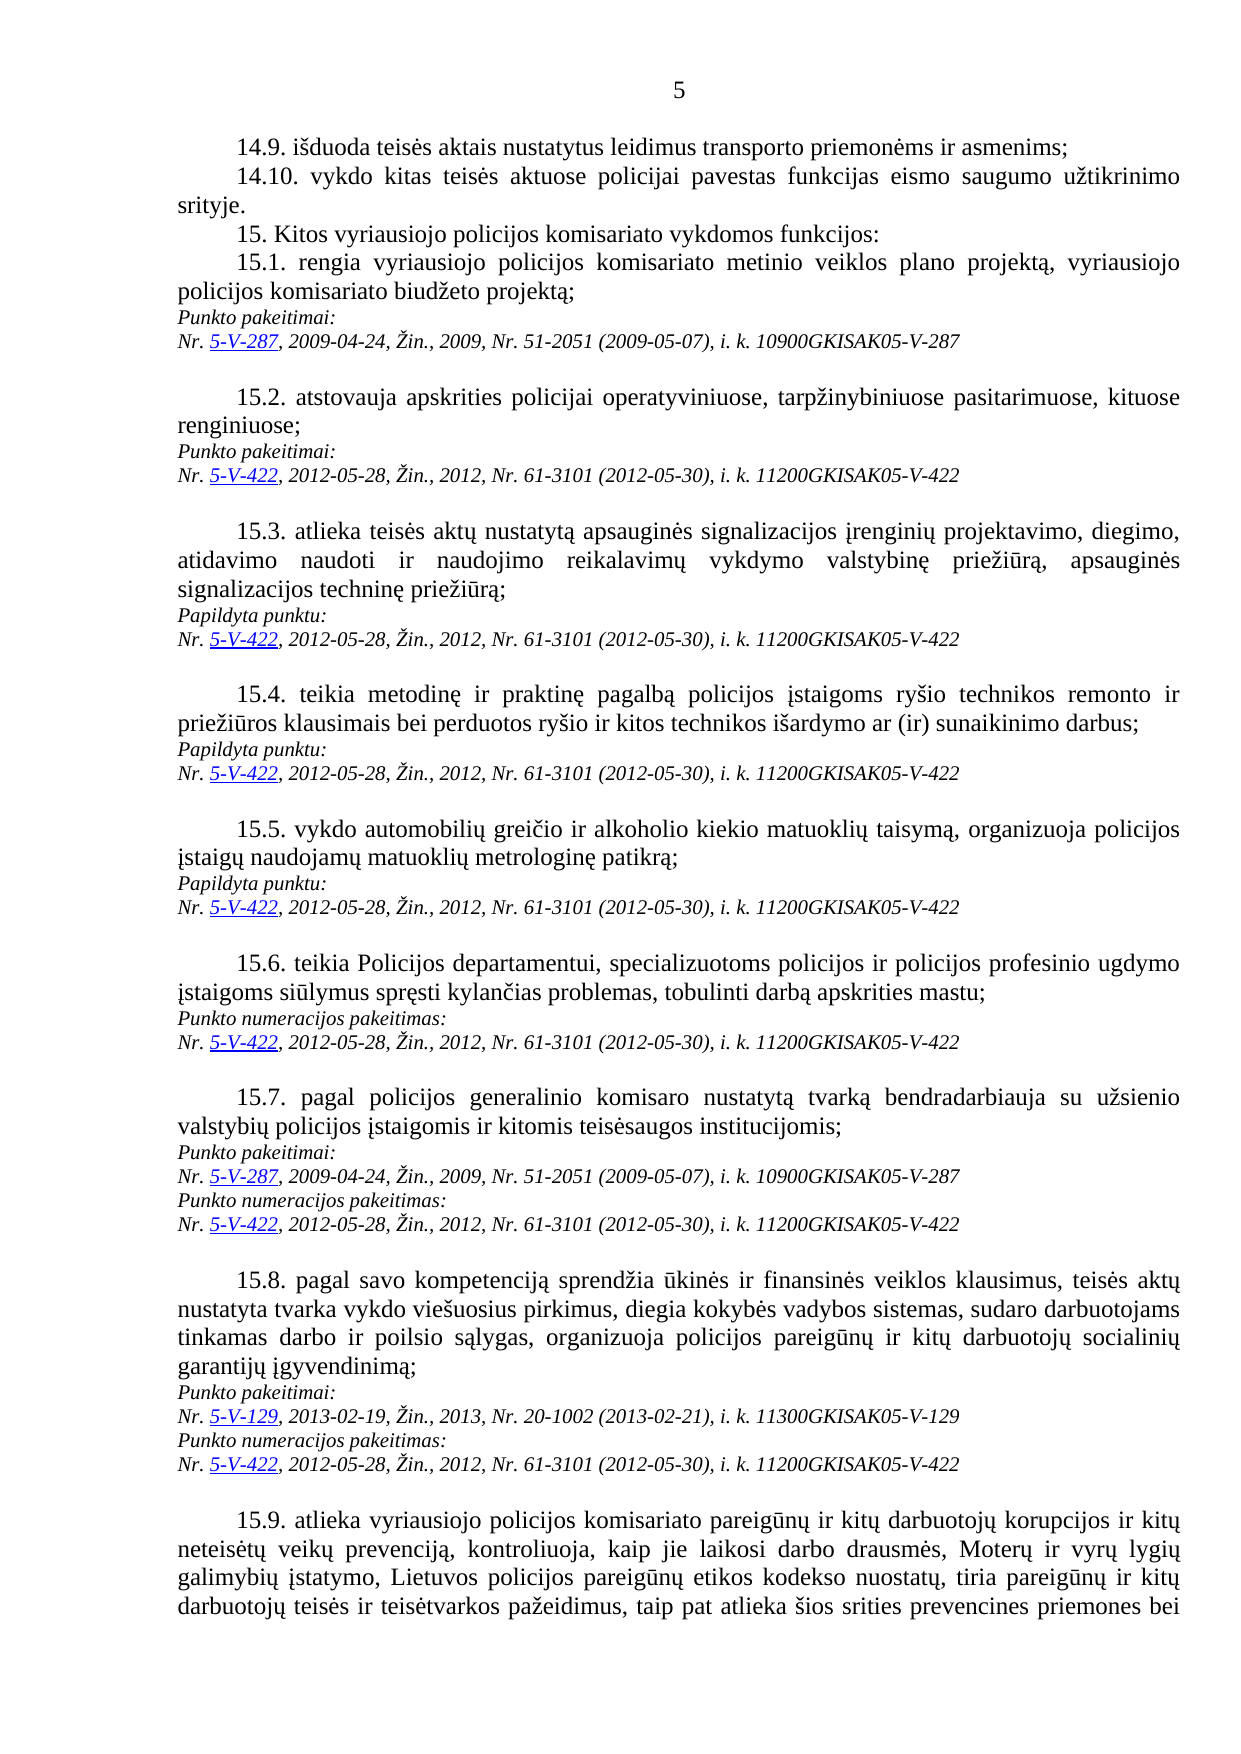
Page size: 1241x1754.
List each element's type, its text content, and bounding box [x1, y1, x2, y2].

text Punkto pakeitimai: [177, 1380, 1181, 1404]
text 14.10. vykdo kitas teisės aktuose policijai pavestas funkcijas eismo saugumo užtikrinimo srityje. [177, 161, 1181, 219]
text Nr. 5-V-422, 2012-05-28, Žin., 2012, Nr. 61-3101 (2012-05-30), i. k. 11200GKISAK05-V-422 [177, 1452, 1181, 1476]
text 15.8. pagal savo kompetenciją sprendžia ūkinės ir finansinės veiklos klausimus, teisės aktų nustatyta tvarka vykdo viešuosius pirkimus, diegia kokybės vadybos sistemas, sudaro darbuotojams tinkamas darbo ir poilsio sąlygas, organizuoja policijos pareigūnų ir kitų darbuotojų socialinių garantijų įgyvendinimą; [177, 1265, 1181, 1380]
text Nr. 5-V-422, 2012-05-28, Žin., 2012, Nr. 61-3101 (2012-05-30), i. k. 11200GKISAK05-V-422 [177, 627, 1181, 651]
text 15.5. vykdo automobilių greičio ir alkoholio kiekio matuoklių taisymą, organizuoja policijos įstaigų naudojamų matuoklių metrologinę patikrą; [177, 814, 1181, 871]
text Nr. 5-V-422, 2012-05-28, Žin., 2012, Nr. 61-3101 (2012-05-30), i. k. 11200GKISAK05-V-422 [177, 761, 1181, 785]
text Punkto numeracijos pakeitimas: [177, 1006, 1181, 1030]
text Nr. 5-V-422, 2012-05-28, Žin., 2012, Nr. 61-3101 (2012-05-30), i. k. 11200GKISAK05-V-422 [177, 1212, 1181, 1236]
text Nr. 5-V-287, 2009-04-24, Žin., 2009, Nr. 51-2051 (2009-05-07), i. k. 10900GKISAK05-V-287 [177, 1164, 1181, 1188]
text Punkto numeracijos pakeitimas: [177, 1188, 1181, 1212]
text 15. Kitos vyriausiojo policijos komisariato vykdomos funkcijos: [177, 219, 1181, 247]
text Punkto pakeitimai: [177, 305, 1181, 329]
text Punkto pakeitimai: [177, 439, 1181, 463]
text Nr. 5-V-422, 2012-05-28, Žin., 2012, Nr. 61-3101 (2012-05-30), i. k. 11200GKISAK05-V-422 [177, 895, 1181, 919]
text Nr. 5-V-422, 2012-05-28, Žin., 2012, Nr. 61-3101 (2012-05-30), i. k. 11200GKISAK05-V-422 [177, 1030, 1181, 1054]
text 15.6. teikia Policijos departamentui, specializuotoms policijos ir policijos profesinio ugdymo įstaigoms siūlymus spręsti kylančias problemas, tobulinti darbą apskrities mastu; [177, 948, 1181, 1006]
text Papildyta punktu: [177, 871, 1181, 895]
text Punkto numeracijos pakeitimas: [177, 1428, 1181, 1452]
text Punkto pakeitimai: [177, 1140, 1181, 1164]
text Nr. 5-V-422, 2012-05-28, Žin., 2012, Nr. 61-3101 (2012-05-30), i. k. 11200GKISAK05-V-422 [177, 463, 1181, 487]
text 15.9. atlieka vyriausiojo policijos komisariato pareigūnų ir kitų darbuotojų korupcijos ir kitų neteisėtų veikų prevenciją, kontroliuoja, kaip jie laikosi darbo drausmės, Moterų ir vyrų lygių galimybių įstatymo, Lietuvos policijos pareigūnų etikos kodekso nuostatų, tiria pareigūnų ir kitų darbuotojų teisės ir teisėtvarkos pažeidimus, taip pat atlieka šios srities prevencines priemones bei [177, 1505, 1181, 1620]
text 15.1. rengia vyriausiojo policijos komisariato metinio veiklos plano projektą, vyriausiojo policijos komisariato biudžeto projektą; [177, 247, 1181, 305]
text 15.3. atlieka teisės aktų nustatytą apsauginės signalizacijos įrenginių projektavimo, diegimo, atidavimo naudoti ir naudojimo reikalavimų vykdymo valstybinę priežiūrą, apsauginės signalizacijos techninę priežiūrą; [177, 516, 1181, 602]
text Nr. 5-V-129, 2013-02-19, Žin., 2013, Nr. 20-1002 (2013-02-21), i. k. 11300GKISAK05-V-129 [177, 1404, 1181, 1428]
text 15.2. atstovauja apskrities policijai operatyviniuose, tarpžinybiniuose pasitarimuose, kituose renginiuose; [177, 382, 1181, 439]
text 14.9. išduoda teisės aktais nustatytus leidimus transporto priemonėms ir asmenims; [177, 132, 1181, 161]
text 15.7. pagal policijos generalinio komisaro nustatytą tvarką bendradarbiauja su užsienio valstybių policijos įstaigomis ir kitomis teisėsaugos institucijomis; [177, 1082, 1181, 1140]
text 15.4. teikia metodinę ir praktinę pagalbą policijos įstaigoms ryšio technikos remonto ir priežiūros klausimais bei perduotos ryšio ir kitos technikos išardymo ar (ir) sunaikinimo darbus; [177, 679, 1181, 737]
text Papildyta punktu: [177, 602, 1181, 627]
text Papildyta punktu: [177, 737, 1181, 761]
text Nr. 5-V-287, 2009-04-24, Žin., 2009, Nr. 51-2051 (2009-05-07), i. k. 10900GKISAK05-V-287 [177, 329, 1181, 353]
